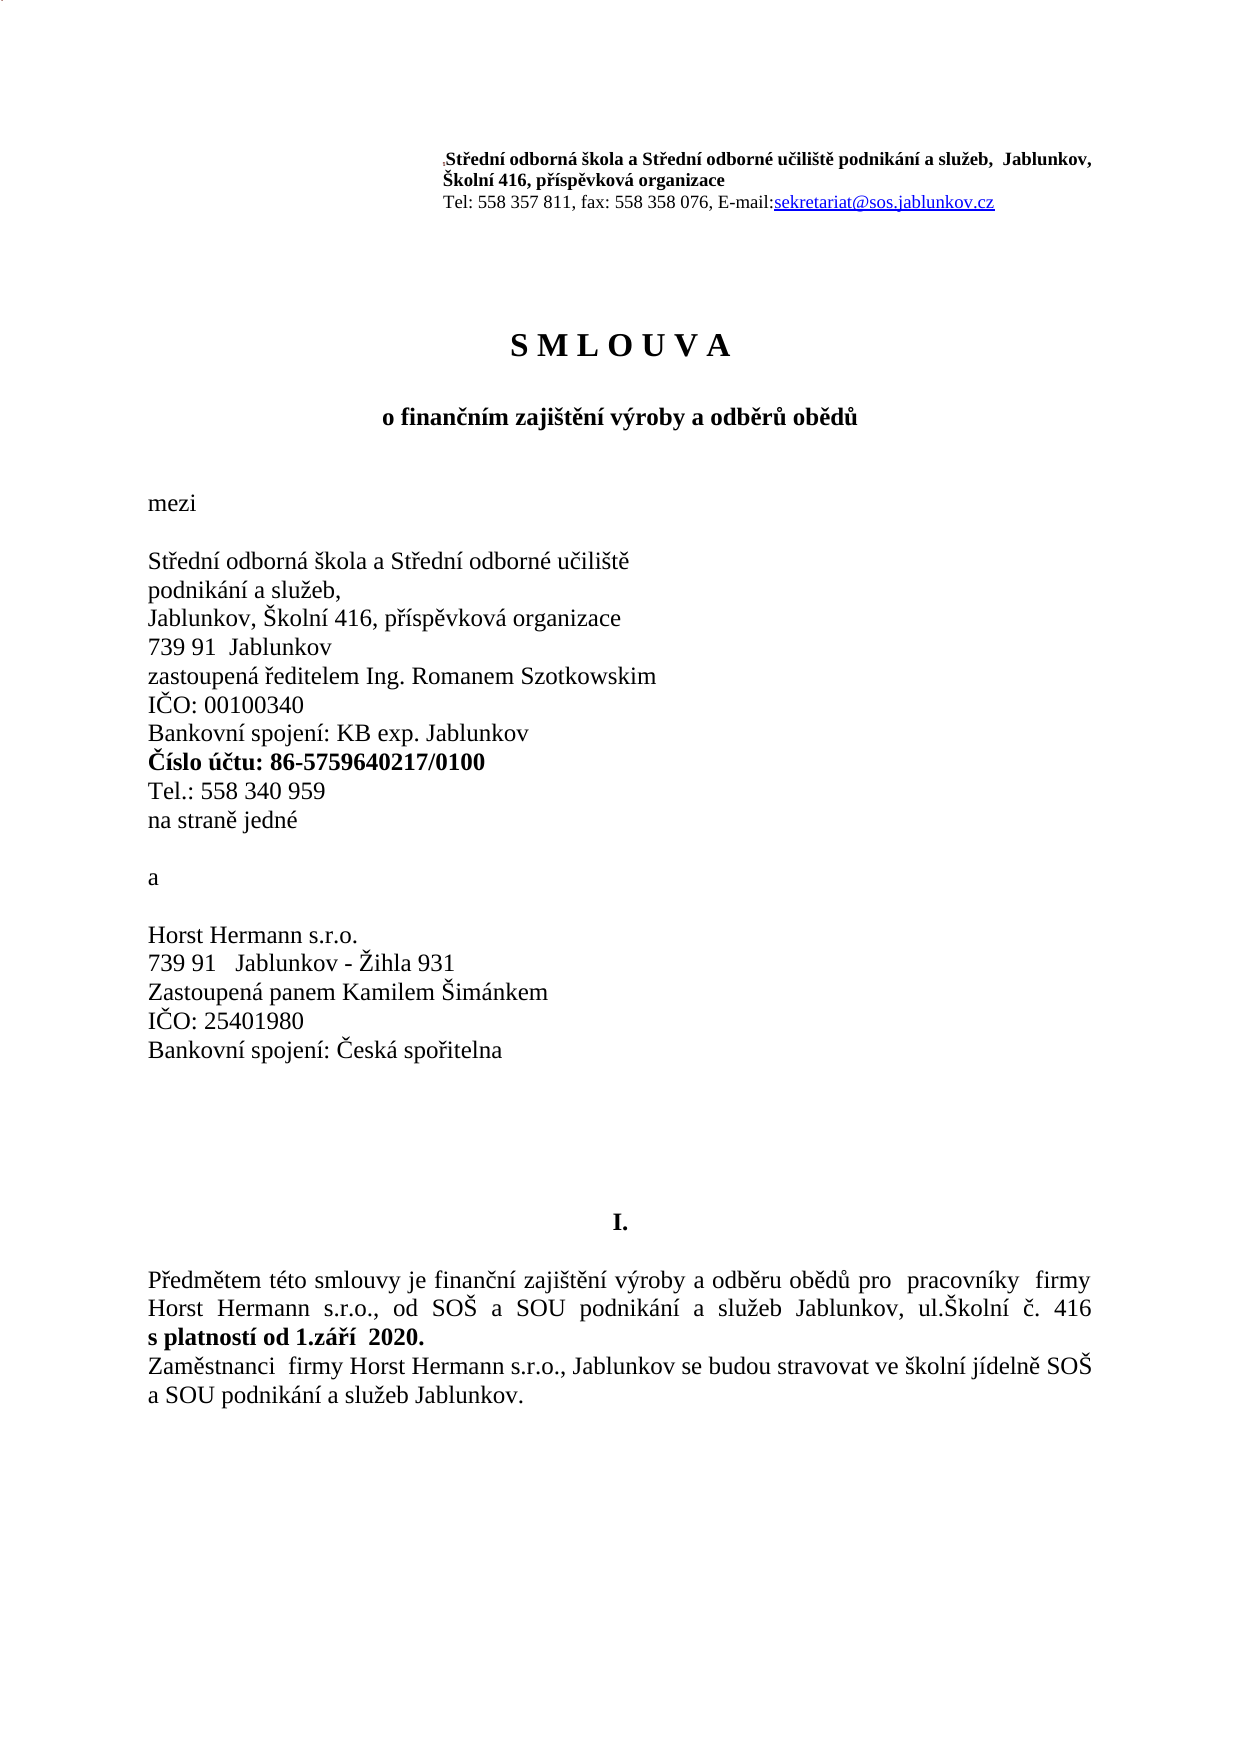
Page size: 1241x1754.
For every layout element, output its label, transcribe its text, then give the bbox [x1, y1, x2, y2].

text Střední odborná škola a Střední odborné učiliště podnikání a služeb, Jablunkov, Školní 416, příspěvková organizace [443, 148, 1093, 191]
text Předmětem této smlouvy je finanční zajištění výroby a odběru obědů pro pracovníky firmy Horst Hermann s.r.o., od SOŠ a SOU podnikání a služeb Jablunkov, ul.Školní č. 416 s platností od 1.září 2020. [148, 1265, 1093, 1351]
text IČO: 00100340 [148, 690, 1093, 718]
text Bankovní spojení: KB exp. Jablunkov [148, 718, 1093, 747]
text Tel.: 558 340 959 [148, 776, 1093, 805]
text Zaměstnanci firmy Horst Hermann s.r.o., Jablunkov se budou stravovat ve školní jídelně SOŠ a SOU podnikání a služeb Jablunkov. [148, 1351, 1093, 1408]
text Tel: 558 357 811, fax: 558 358 076, E-mail:sekretariat@sos.jablunkov.cz [443, 191, 1093, 212]
text o finančním zajištění výroby a odběrů obědů [148, 402, 1093, 431]
text I. [148, 1207, 1093, 1236]
text Zastoupená panem Kamilem Šimánkem [148, 977, 1093, 1006]
text Jablunkov, Školní 416, příspěvková organizace [148, 603, 1093, 632]
text zastoupená ředitelem Ing. Romanem Szotkowskim [148, 661, 1093, 690]
text podnikání a služeb, [148, 575, 1093, 603]
text 739 91 Jablunkov - Žihla 931 [148, 948, 1093, 977]
text Bankovní spojení: Česká spořitelna [148, 1035, 1093, 1063]
text na straně jedné [148, 805, 1093, 833]
text mezi [148, 488, 1093, 517]
text a [148, 862, 1093, 891]
text 739 91 Jablunkov [148, 632, 1093, 661]
text Horst Hermann s.r.o. [148, 920, 1093, 948]
text Číslo účtu: 86-5759640217/0100 [148, 747, 1093, 776]
title S M L O U V A [148, 326, 1093, 364]
text IČO: 25401980 [148, 1006, 1093, 1035]
text Střední odborná škola a Střední odborné učiliště [148, 546, 1093, 575]
